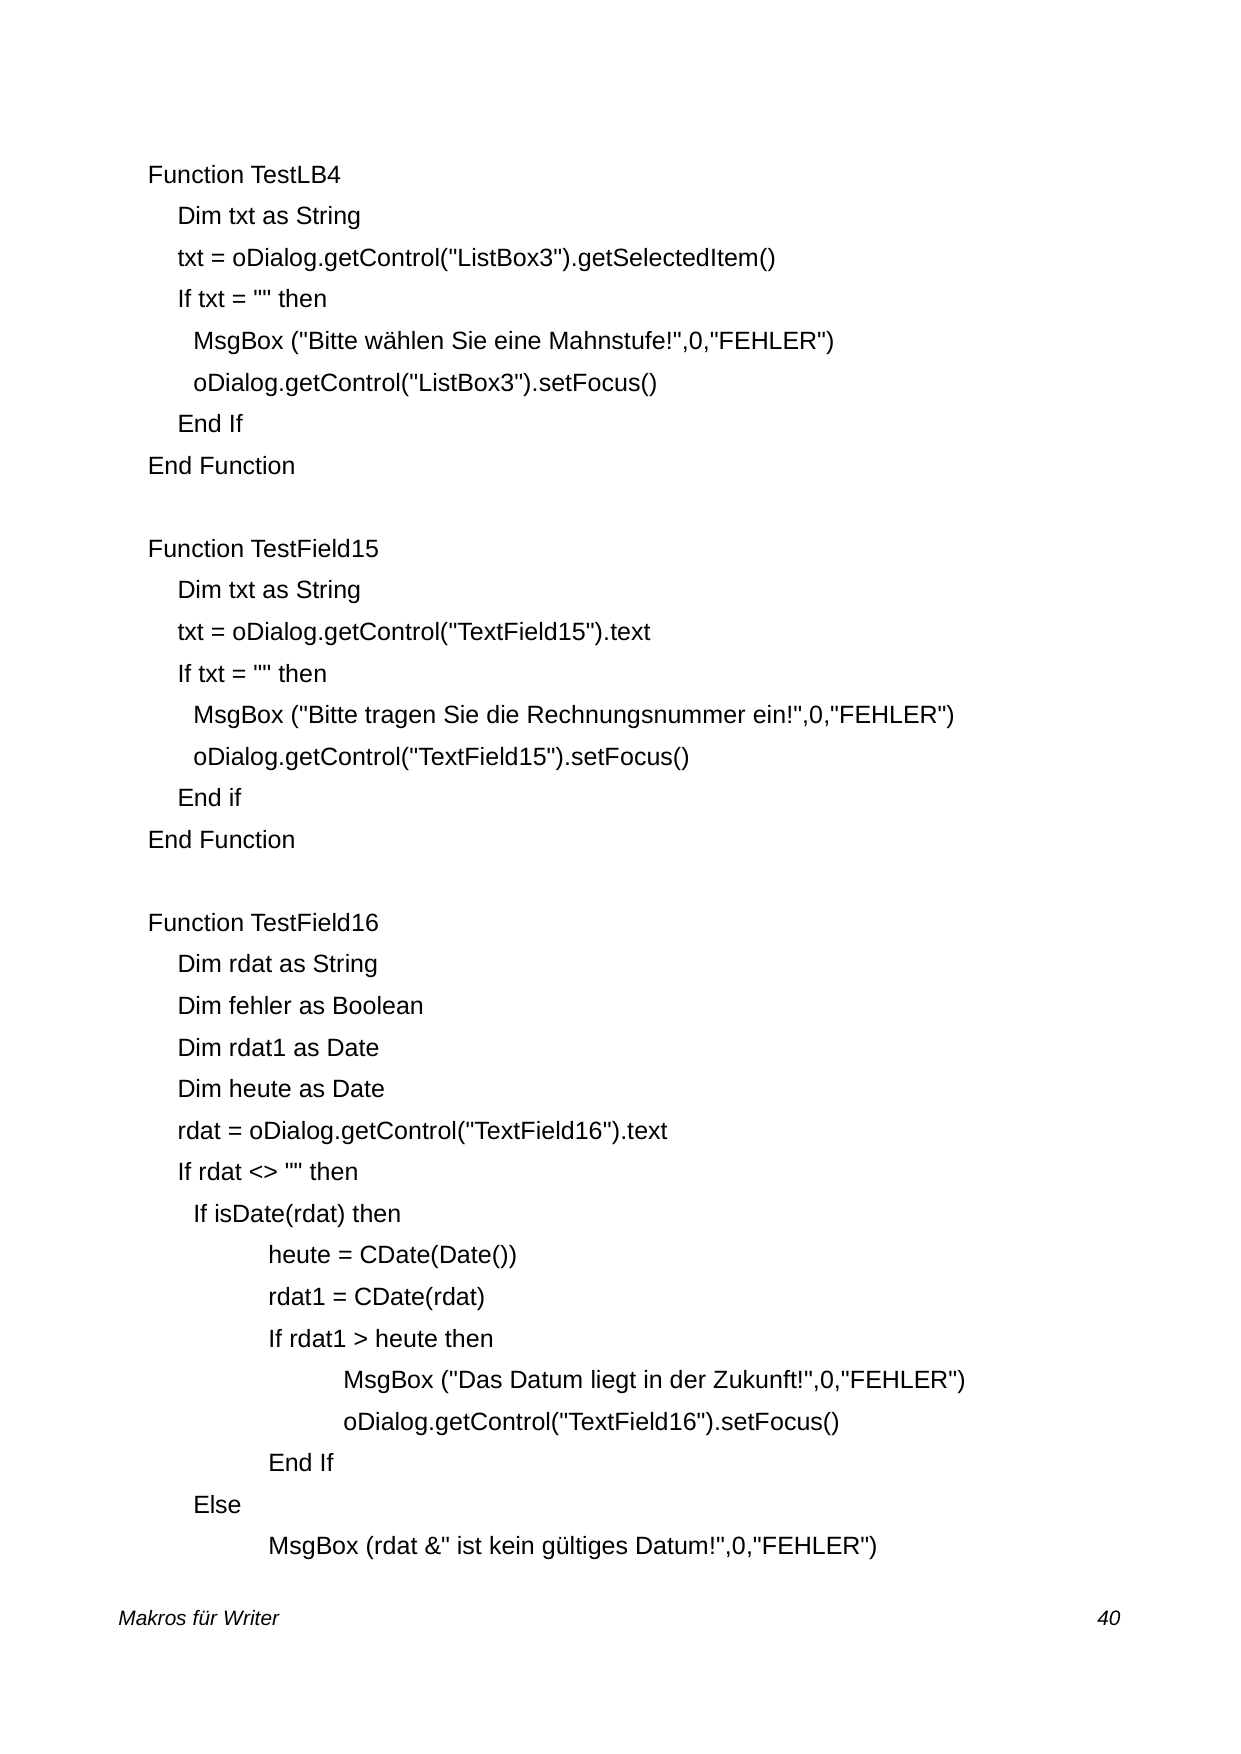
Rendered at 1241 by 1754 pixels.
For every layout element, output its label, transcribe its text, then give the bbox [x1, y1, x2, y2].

text If txt = "" then [148, 658, 1122, 687]
text Else [148, 1490, 1122, 1519]
text If rdat1 > heute then [148, 1323, 1122, 1352]
text Dim txt as String [148, 201, 1122, 230]
text Dim rdat as String [148, 949, 1122, 978]
text End if [148, 783, 1122, 812]
text End If [148, 1448, 1122, 1477]
text rdat1 = CDate(rdat) [148, 1282, 1122, 1311]
text End Function [148, 451, 1122, 480]
text If txt = "" then [148, 284, 1122, 313]
text Function TestLB4 [148, 160, 1122, 189]
text Dim fehler as Boolean [148, 991, 1122, 1020]
text txt = oDialog.getControl("ListBox3").getSelectedItem() [148, 243, 1122, 272]
text MsgBox ("Das Datum liegt in der Zukunft!",0,"FEHLER") [148, 1365, 1122, 1394]
text End Function [148, 825, 1122, 854]
text oDialog.getControl("ListBox3").setFocus() [148, 367, 1122, 397]
text If rdat <> "" then [148, 1157, 1122, 1186]
text Dim txt as String [148, 575, 1122, 604]
text Function TestField16 [148, 908, 1122, 937]
text rdat = oDialog.getControl("TextField16").text [148, 1116, 1122, 1145]
text If isDate(rdat) then [148, 1199, 1122, 1228]
text oDialog.getControl("TextField16").setFocus() [148, 1407, 1122, 1436]
text MsgBox ("Bitte wählen Sie eine Mahnstufe!",0,"FEHLER") [148, 326, 1122, 355]
text Function TestField15 [148, 534, 1122, 563]
text Dim rdat1 as Date [148, 1032, 1122, 1062]
text MsgBox ("Bitte tragen Sie die Rechnungsnummer ein!",0,"FEHLER") [148, 700, 1122, 729]
text heute = CDate(Date()) [148, 1240, 1122, 1269]
text End If [148, 409, 1122, 438]
text MsgBox (rdat &" ist kein gültiges Datum!",0,"FEHLER") [148, 1531, 1122, 1560]
text txt = oDialog.getControl("TextField15").text [148, 617, 1122, 646]
text oDialog.getControl("TextField15").setFocus() [148, 742, 1122, 771]
text Dim heute as Date [148, 1074, 1122, 1103]
